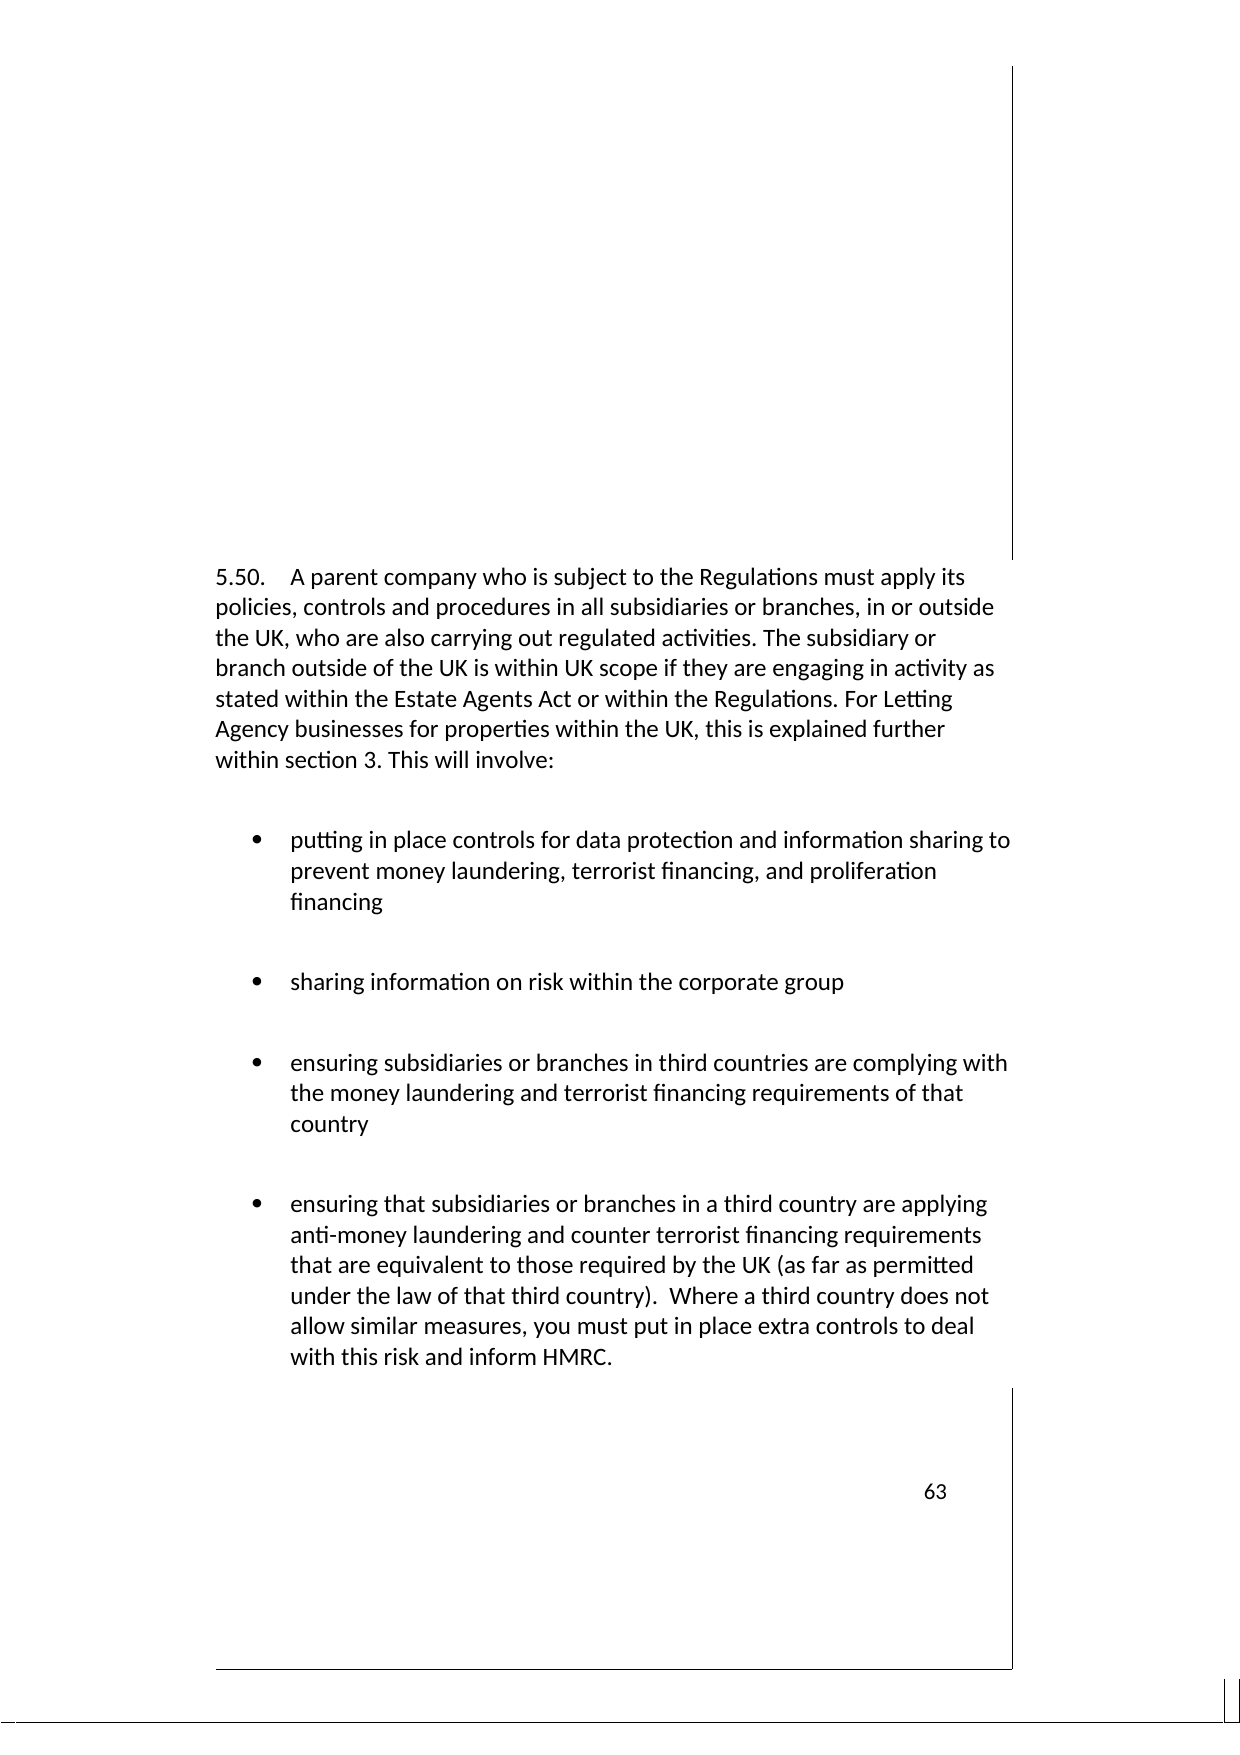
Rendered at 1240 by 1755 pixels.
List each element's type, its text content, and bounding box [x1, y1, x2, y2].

list ensuring subsidiaries or branches in third countries are complying with the money laundering and terrorist financing requirements of that country [253, 1047, 1012, 1138]
list putting in place controls for data protection and information sharing to prevent money laundering, terrorist financing, and proliferation financing [253, 824, 1012, 916]
list sharing information on risk within the corporate group [253, 966, 1012, 997]
list ensuring that subsidiaries or branches in a third country are applying anti-money laundering and counter terrorist financing requirements that are equivalent to those required by the UK (as far as permitted under the law of that third country). Where a third country does not allow similar measures, you must put in place extra controls to deal with this risk and inform HMRC. [253, 1188, 1012, 1371]
list A parent company who is subject to the Regulations must apply its policies, controls and procedures in all subsidiaries or branches, in or outside the UK, who are also carrying out regulated activities. The subsidiary or branch outside of the UK is within UK scope if they are engaging in activity as stated within the Estate Agents Act or within the Regulations. For Letting Agency businesses for properties within the UK, this is explained further within section 3. This will involve: [215, 561, 1012, 774]
